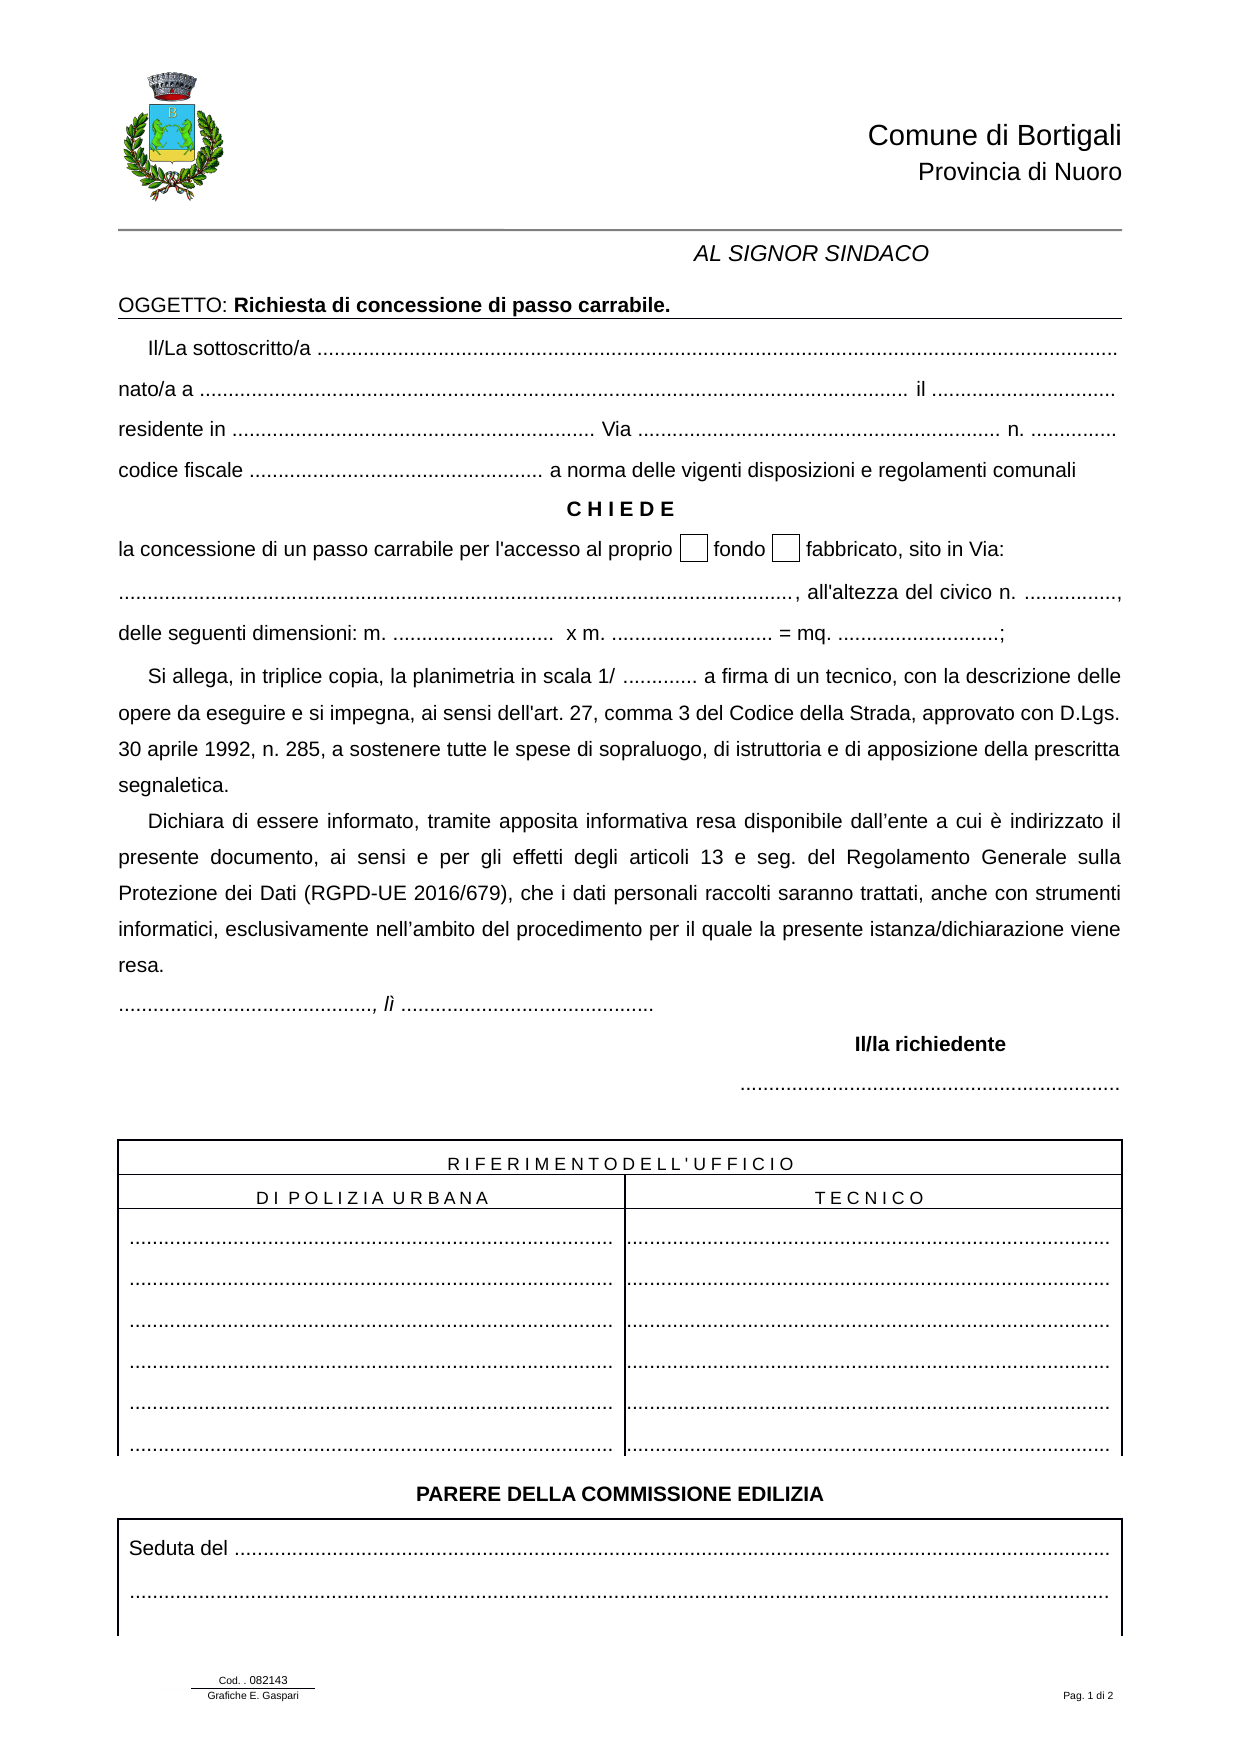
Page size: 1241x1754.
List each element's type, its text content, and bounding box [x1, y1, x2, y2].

table_cell D I P O L I Z I A U R B A N A [119, 1175, 624, 1208]
text .................................................................. [738, 1067, 1122, 1096]
table_cell .................................................................................... [119, 1415, 624, 1456]
subtitle C H I E D E [118, 497, 1122, 521]
text la concessione di un passo carrabile per l'accesso al proprio fondo fabbricato, sito in Via: [118, 533, 1122, 562]
table_cell .................................................................................... [626, 1415, 1121, 1456]
table_cell .................................................................................... [119, 1209, 624, 1250]
text OGGETTO: Richiesta di concessione di passo carrabile. [118, 292, 1122, 318]
table_cell T E C N I C O [626, 1175, 1121, 1208]
text AL SIGNOR SINDACO [694, 240, 1122, 266]
text Provincia di Nuoro [224, 157, 1122, 185]
text Dichiara di essere informato, tramite apposita informativa resa disponibile dall’ente a cui è indirizzato il presente documento, ai sensi e per gli effetti degli articoli 13 e seg. del Regolamento Generale sulla Protezione dei Dati (RGPD-UE 2016/679), che i dati personali raccolti saranno trattati, anche con strumenti informatici, esclusivamente nell’ambito del procedimento per il quale la presente istanza/dichiarazione viene resa. [118, 809, 1122, 976]
table_cell .................................................................................... [626, 1374, 1121, 1415]
table_cell .................................................................................... [119, 1291, 624, 1332]
text Il/La sottoscritto/a ........................................................................................................................................... nato/a a ........................................................................................................................... il ................................ residente in ............................................................... Via ............................................................... n. ............... codice fiscale ................................................... a norma delle vigenti disposizioni e regolamenti comunali [118, 332, 1122, 483]
table_header R I F E R I M E N T O D E L L ' U F F I C I O [119, 1141, 1121, 1174]
text Si allega, in triplice copia, la planimetria in scala 1/ ............. a firma di un tecnico, con la descrizione delle opere da eseguire e si impegna, ai sensi dell'art. 27, comma 3 del Codice della Strada, approvato con D.Lgs. 30 aprile 1992, n. 285, a sostenere tutte le spese di sopraluogo, di istruttoria e di apposizione della prescritta segnaletica. [118, 660, 1122, 797]
text Il/la richiedente [738, 1032, 1122, 1056]
text Comune di Bortigali [224, 118, 1122, 152]
text ............................................, lì ............................................ [118, 988, 1122, 1017]
table_header Seduta del ........................................................................................................................................................ .......................................................................................................................................................................... [119, 1520, 1121, 1636]
table_cell .................................................................................... [626, 1250, 1121, 1291]
table_cell .................................................................................... [626, 1333, 1121, 1374]
table_cell .................................................................................... [626, 1209, 1121, 1250]
table_cell .................................................................................... [626, 1291, 1121, 1332]
table_cell .................................................................................... [119, 1374, 624, 1415]
subtitle PARERE DELLA COMMISSIONE EDILIZIA [118, 1481, 1122, 1505]
table_cell .................................................................................... [119, 1333, 624, 1374]
text ....................................................................................................................., all'altezza del civico n. ................, delle seguenti dimensioni: m. ............................ x m. ............................ = mq. ............................; [118, 576, 1122, 646]
table_cell .................................................................................... [119, 1250, 624, 1291]
picture [122, 72, 224, 203]
